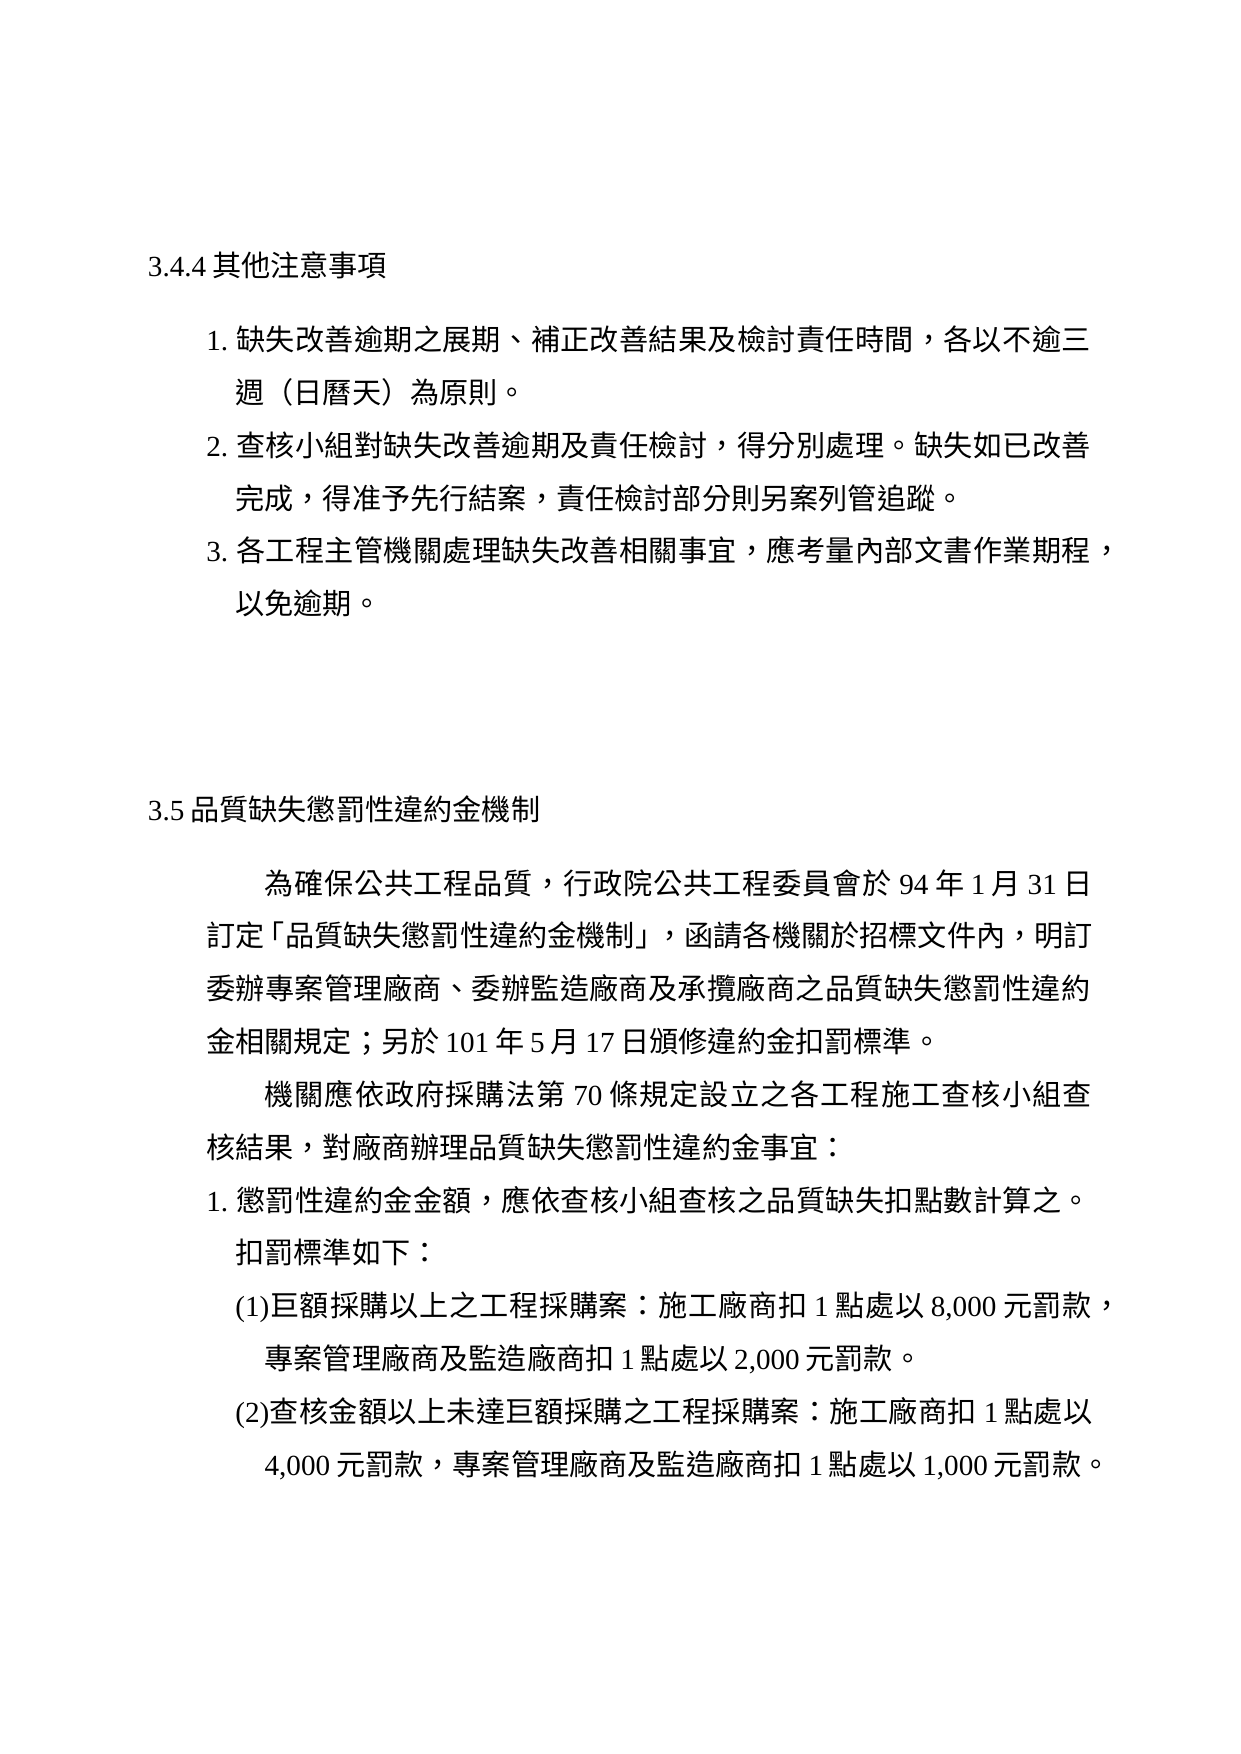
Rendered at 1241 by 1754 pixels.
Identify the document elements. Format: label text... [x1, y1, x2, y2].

text 機關應依政府採購法第70條規定設立之各工程施工查核小組查核結果，對廠商辦理品質缺失懲罰性違約金事宜： [206, 1071, 1092, 1167]
subtitle 3.4.4其他注意事項 [148, 243, 1092, 285]
subtitle 3.5品質缺失懲罰性違約金機制 [148, 786, 1092, 829]
text 為確保公共工程品質，行政院公共工程委員會於94年1月31日訂定「品質缺失懲罰性違約金機制」，函請各機關於招標文件內，明訂委辦專案管理廠商、委辦監造廠商及承攬廠商之品質缺失懲罰性違約金相關規定；另於101年5月17日頒修違約金扣罰標準。 [206, 860, 1092, 1061]
text 3. 各工程主管機關處理缺失改善相關事宜，應考量內部文書作業期程，以免逾期。 [206, 528, 1092, 623]
text (2)查核金額以上未達巨額採購之工程採購案：施工廠商扣1點處以4,000元罰款，專案管理廠商及監造廠商扣1點處以1,000元罰款。 [235, 1388, 1092, 1483]
text 2. 查核小組對缺失改善逾期及責任檢討，得分別處理。缺失如已改善完成，得准予先行結案，責任檢討部分則另案列管追蹤。 [206, 422, 1092, 517]
text 1. 缺失改善逾期之展期、補正改善結果及檢討責任時間，各以不逾三週（日曆天）為原則。 [206, 317, 1092, 412]
text 1. 懲罰性違約金金額，應依查核小組查核之品質缺失扣點數計算之。扣罰標準如下： [206, 1177, 1092, 1272]
text (1)巨額採購以上之工程採購案：施工廠商扣1點處以8,000元罰款，專案管理廠商及監造廠商扣1點處以2,000元罰款。 [235, 1283, 1092, 1378]
